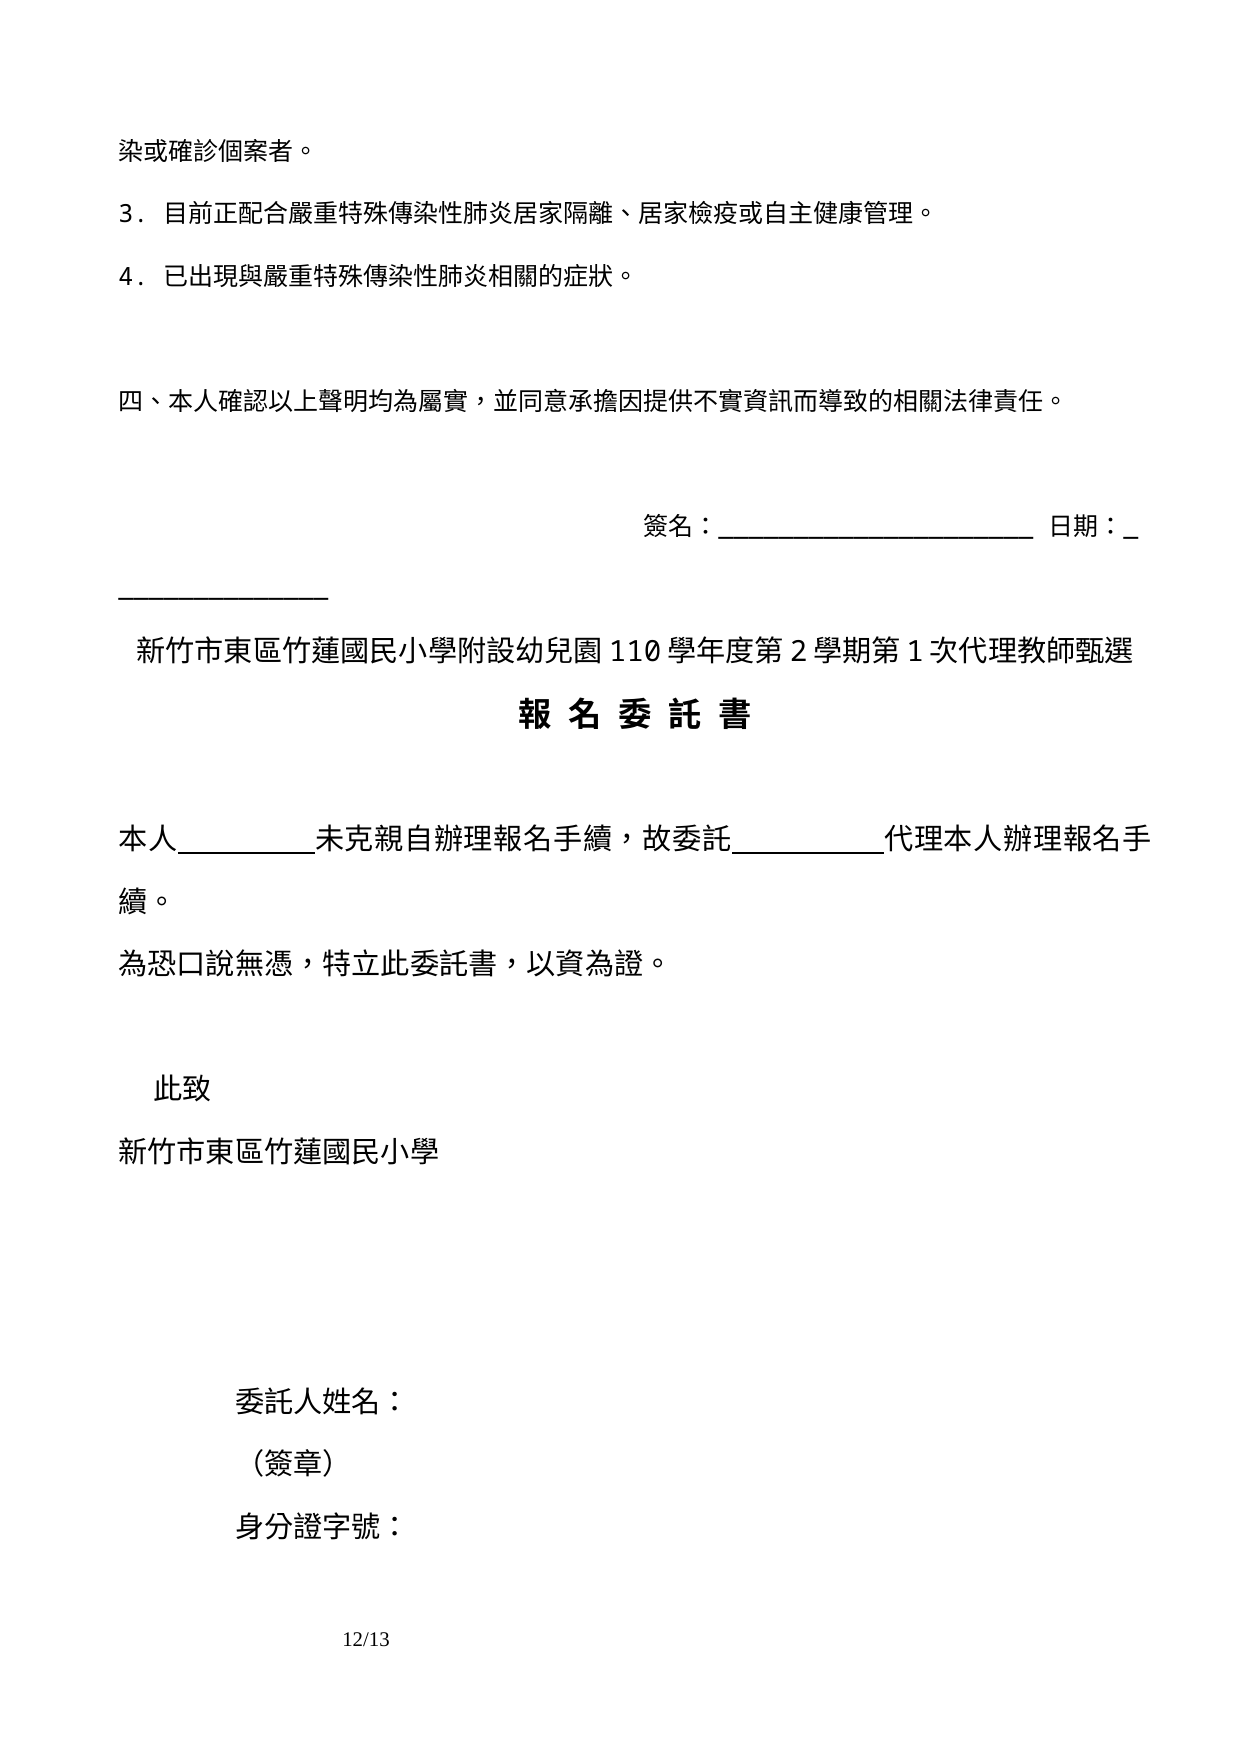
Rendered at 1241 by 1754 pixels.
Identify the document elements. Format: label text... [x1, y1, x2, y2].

text 簽名：_____________________ 日期：_______________ [118, 483, 1152, 608]
text 3. 目前正配合嚴重特殊傳染性肺炎居家隔離、居家檢疫或自主健康管理。 [118, 170, 1152, 233]
text 4. 已出現與嚴重特殊傳染性肺炎相關的症狀。 [118, 233, 1152, 295]
text （簽章） [118, 1420, 1152, 1483]
text 此致 [118, 1045, 1152, 1108]
text 身分證字號： [118, 1483, 1152, 1545]
text 報 名 委 託 書 [118, 670, 1152, 733]
text 本人 未克親自辦理報名手續，故委託 代理本人辦理報名手續。 [118, 795, 1152, 920]
text 委託人姓名： [118, 1358, 1152, 1420]
text 為恐口說無憑，特立此委託書，以資為證。 [118, 920, 1152, 983]
text 四、本人確認以上聲明均為屬實，並同意承擔因提供不實資訊而導致的相關法律責任。 [118, 358, 1152, 420]
text 染或確診個案者。 [118, 108, 1152, 170]
text 新竹市東區竹蓮國民小學 [118, 1108, 1152, 1170]
text 新竹市東區竹蓮國民小學附設幼兒園110學年度第2學期第1次代理教師甄選 [118, 608, 1152, 670]
